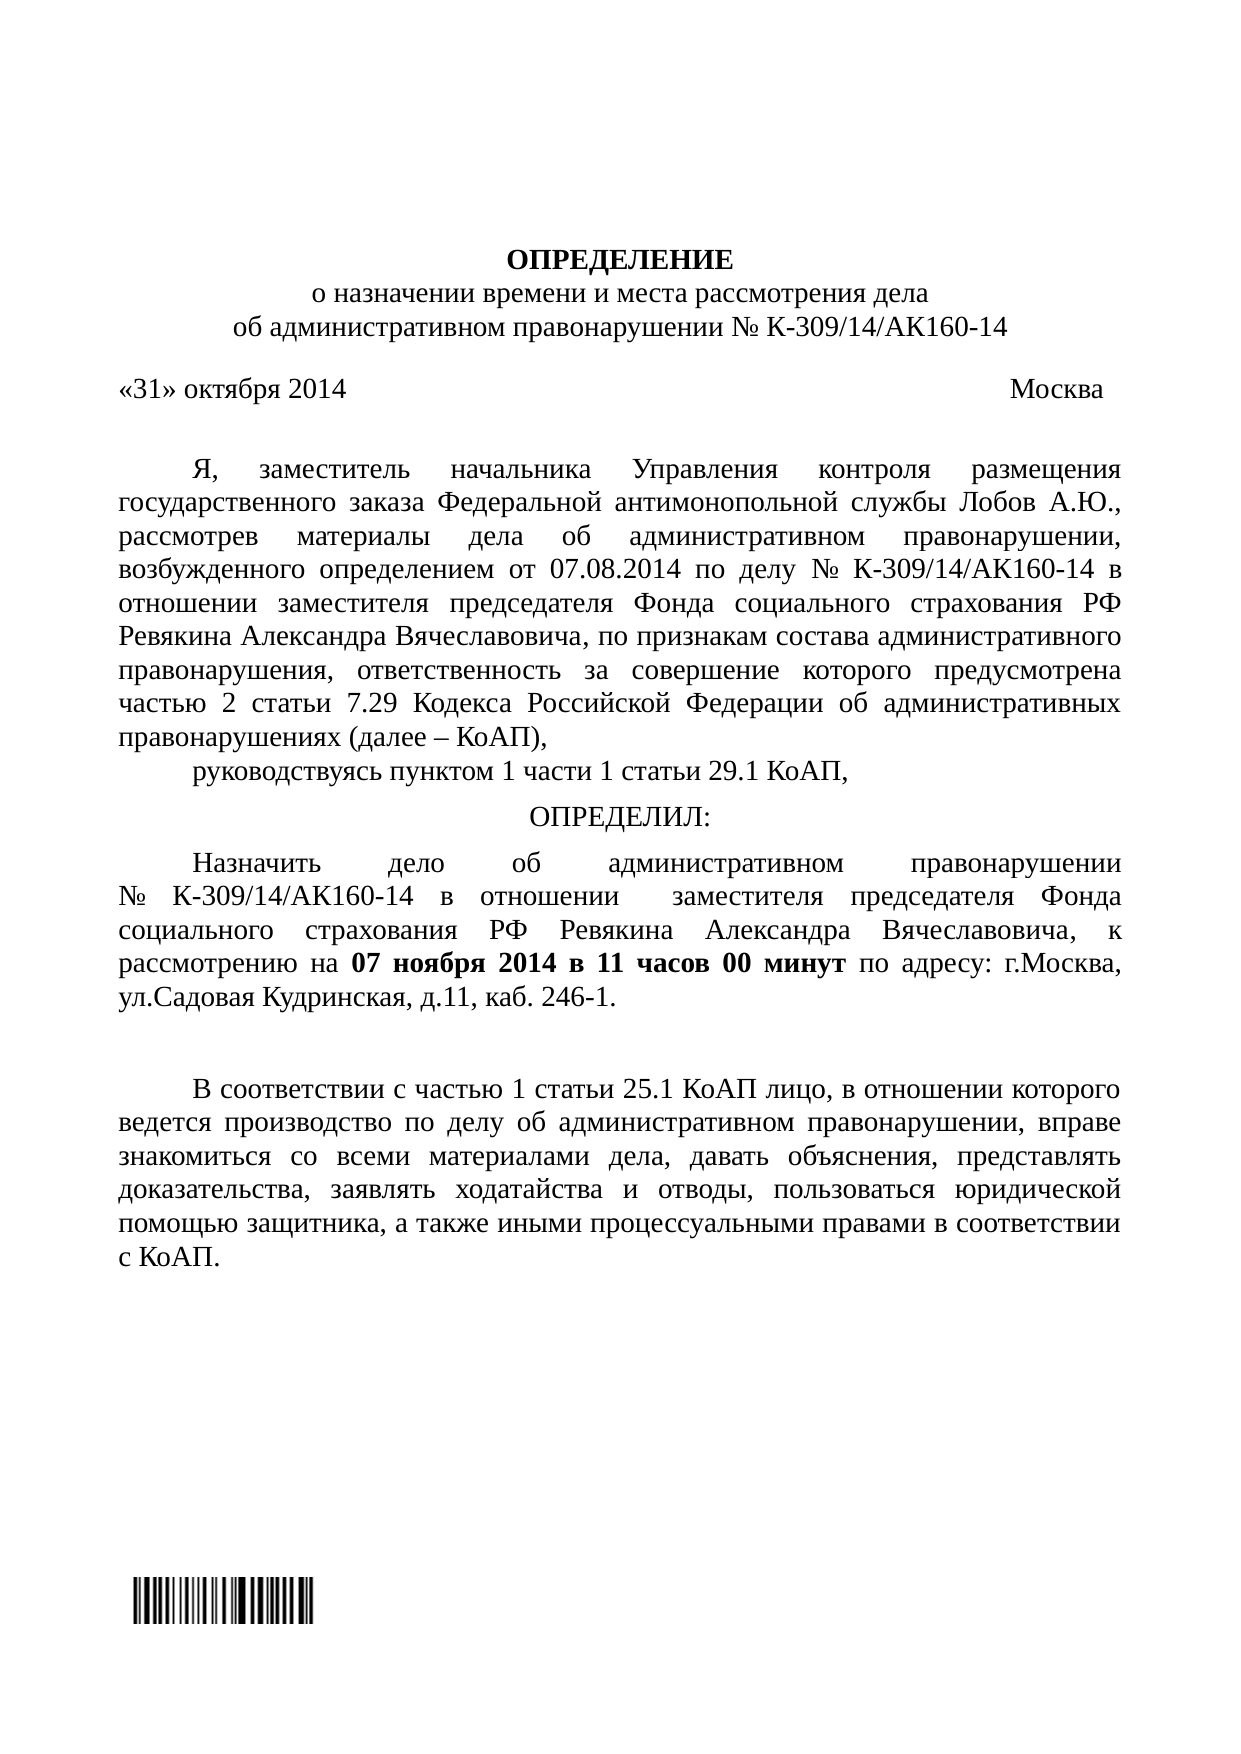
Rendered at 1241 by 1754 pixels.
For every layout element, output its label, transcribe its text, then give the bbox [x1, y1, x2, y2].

text «31» октября 2014 Москва [118, 371, 1122, 405]
text Назначить дело об административном правонарушении № К-309/14/АК160-14 в отношении заместителя председателя Фонда социального страхования РФ Ревякина Александра Вячеславовича, к рассмотрению на 07 ноября 2014 в 11 часов 00 минут по адресу: г.Москва, ул.Садовая Кудринская, д.11, каб. 246-1. [118, 845, 1122, 1012]
subtitle ОПРЕДЕЛЕНИЕ [118, 242, 1122, 275]
text Я, заместитель начальника Управления контроля размещения государственного заказа Федеральной антимонопольной службы Лобов А.Ю., рассмотрев материалы дела об административном правонарушении, возбужденного определением от 07.08.2014 по делу № К-309/14/АК160-14 в отношении заместителя председателя Фонда социального страхования РФ Ревякина Александра Вячеславовича, по признакам состава административного правонарушения, ответственность за совершение которого предусмотрена частью 2 статьи 7.29 Кодекса Российской Федерации об административных правонарушениях (далее – КоАП), [118, 451, 1122, 753]
text ОПРЕДЕЛИЛ: [118, 799, 1122, 832]
text руководствуясь пунктом 1 части 1 статьи 29.1 КоАП, [118, 753, 1122, 786]
text об административном правонарушении № К-309/14/АК160-14 [118, 309, 1122, 342]
text В соответствии с частью 1 статьи 25.1 КоАП лицо, в отношении которого ведется производство по делу об административном правонарушении, вправе знакомиться со всеми материалами дела, давать объяснения, представлять доказательства, заявлять ходатайства и отводы, пользоваться юридической помощью защитника, а также иными процессуальными правами в соответствии с КоАП. [118, 1071, 1122, 1272]
text о назначении времени и места рассмотрения дела [118, 275, 1122, 309]
picture [118, 1577, 331, 1624]
